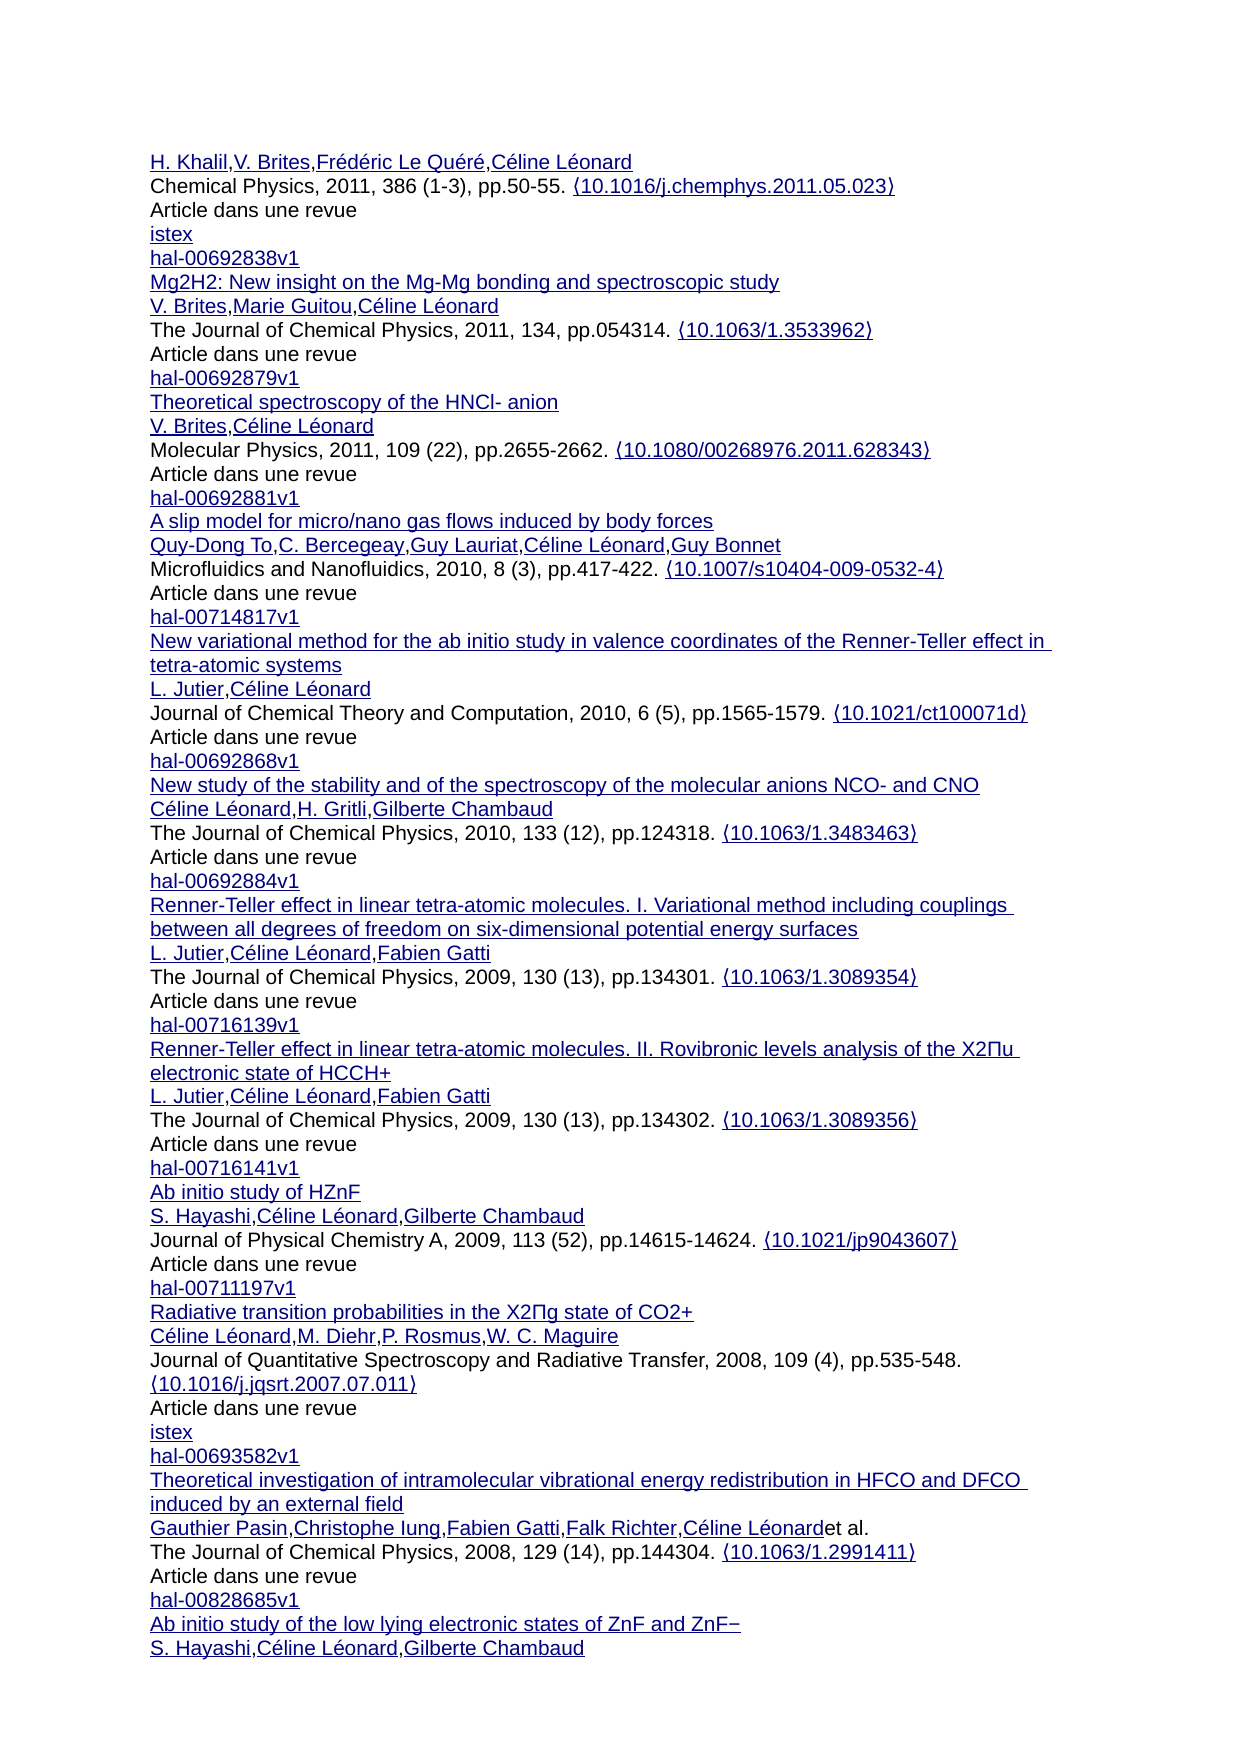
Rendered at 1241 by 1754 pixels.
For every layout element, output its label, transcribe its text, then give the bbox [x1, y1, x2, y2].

table_cell Ab initio study of HZnF S. Hayashi,Céline Léonard,Gilberte Chambaud Journal of Physical Chemistry A, 2009, 113 (52), pp.14615-14624. ⟨10.1021/jp9043607⟩ Article dans une revue hal-00711197v1 [150, 1180, 1090, 1300]
table_cell H. Khalil,V. Brites,Frédéric Le Quéré,Céline Léonard Chemical Physics, 2011, 386 (1-3), pp.50-55. ⟨10.1016/j.chemphys.2011.05.023⟩ Article dans une revue istex hal-00692838v1 [150, 150, 1090, 270]
table_cell Theoretical spectroscopy of the HNCl- anion V. Brites,Céline Léonard Molecular Physics, 2011, 109 (22), pp.2655-2662. ⟨10.1080/00268976.2011.628343⟩ Article dans une revue hal-00692881v1 [150, 390, 1090, 509]
table_cell A slip model for micro/nano gas flows induced by body forces Quy-Dong To,C. Bercegeay,Guy Lauriat,Céline Léonard,Guy Bonnet Microfluidics and Nanofluidics, 2010, 8 (3), pp.417-422. ⟨10.1007/s10404-009-0532-4⟩ Article dans une revue hal-00714817v1 [150, 509, 1090, 629]
table_cell New variational method for the ab initio study in valence coordinates of the Renner-Teller effect in tetra-atomic systems L. Jutier,Céline Léonard Journal of Chemical Theory and Computation, 2010, 6 (5), pp.1565-1579. ⟨10.1021/ct100071d⟩ Article dans une revue hal-00692868v1 [150, 629, 1090, 773]
table_cell Mg2H2: New insight on the Mg-Mg bonding and spectroscopic study V. Brites,Marie Guitou,Céline Léonard The Journal of Chemical Physics, 2011, 134, pp.054314. ⟨10.1063/1.3533962⟩ Article dans une revue hal-00692879v1 [150, 270, 1090, 389]
table_cell New study of the stability and of the spectroscopy of the molecular anions NCO- and CNO Céline Léonard,H. Gritli,Gilberte Chambaud The Journal of Chemical Physics, 2010, 133 (12), pp.124318. ⟨10.1063/1.3483463⟩ Article dans une revue hal-00692884v1 [150, 773, 1090, 893]
table_cell Theoretical investigation of intramolecular vibrational energy redistribution in HFCO and DFCO induced by an external field Gauthier Pasin,Christophe Iung,Fabien Gatti,Falk Richter,Céline Léonardet al. The Journal of Chemical Physics, 2008, 129 (14), pp.144304. ⟨10.1063/1.2991411⟩ Article dans une revue hal-00828685v1 [150, 1468, 1090, 1611]
table_cell Renner-Teller effect in linear tetra-atomic molecules. II. Rovibronic levels analysis of the X2Πu electronic state of HCCH+ L. Jutier,Céline Léonard,Fabien Gatti The Journal of Chemical Physics, 2009, 130 (13), pp.134302. ⟨10.1063/1.3089356⟩ Article dans une revue hal-00716141v1 [150, 1036, 1090, 1180]
table_cell Radiative transition probabilities in the X2Πg state of CO2+ Céline Léonard,M. Diehr,P. Rosmus,W. C. Maguire Journal of Quantitative Spectroscopy and Radiative Transfer, 2008, 109 (4), pp.535-548. ⟨10.1016/j.jqsrt.2007.07.011⟩ Article dans une revue istex hal-00693582v1 [150, 1300, 1090, 1468]
table_cell Renner-Teller effect in linear tetra-atomic molecules. I. Variational method including couplings between all degrees of freedom on six-dimensional potential energy surfaces L. Jutier,Céline Léonard,Fabien Gatti The Journal of Chemical Physics, 2009, 130 (13), pp.134301. ⟨10.1063/1.3089354⟩ Article dans une revue hal-00716139v1 [150, 893, 1090, 1036]
table_cell Ab initio study of the low lying electronic states of ZnF and ZnF− S. Hayashi,Céline Léonard,Gilberte Chambaud [150, 1611, 1090, 1659]
